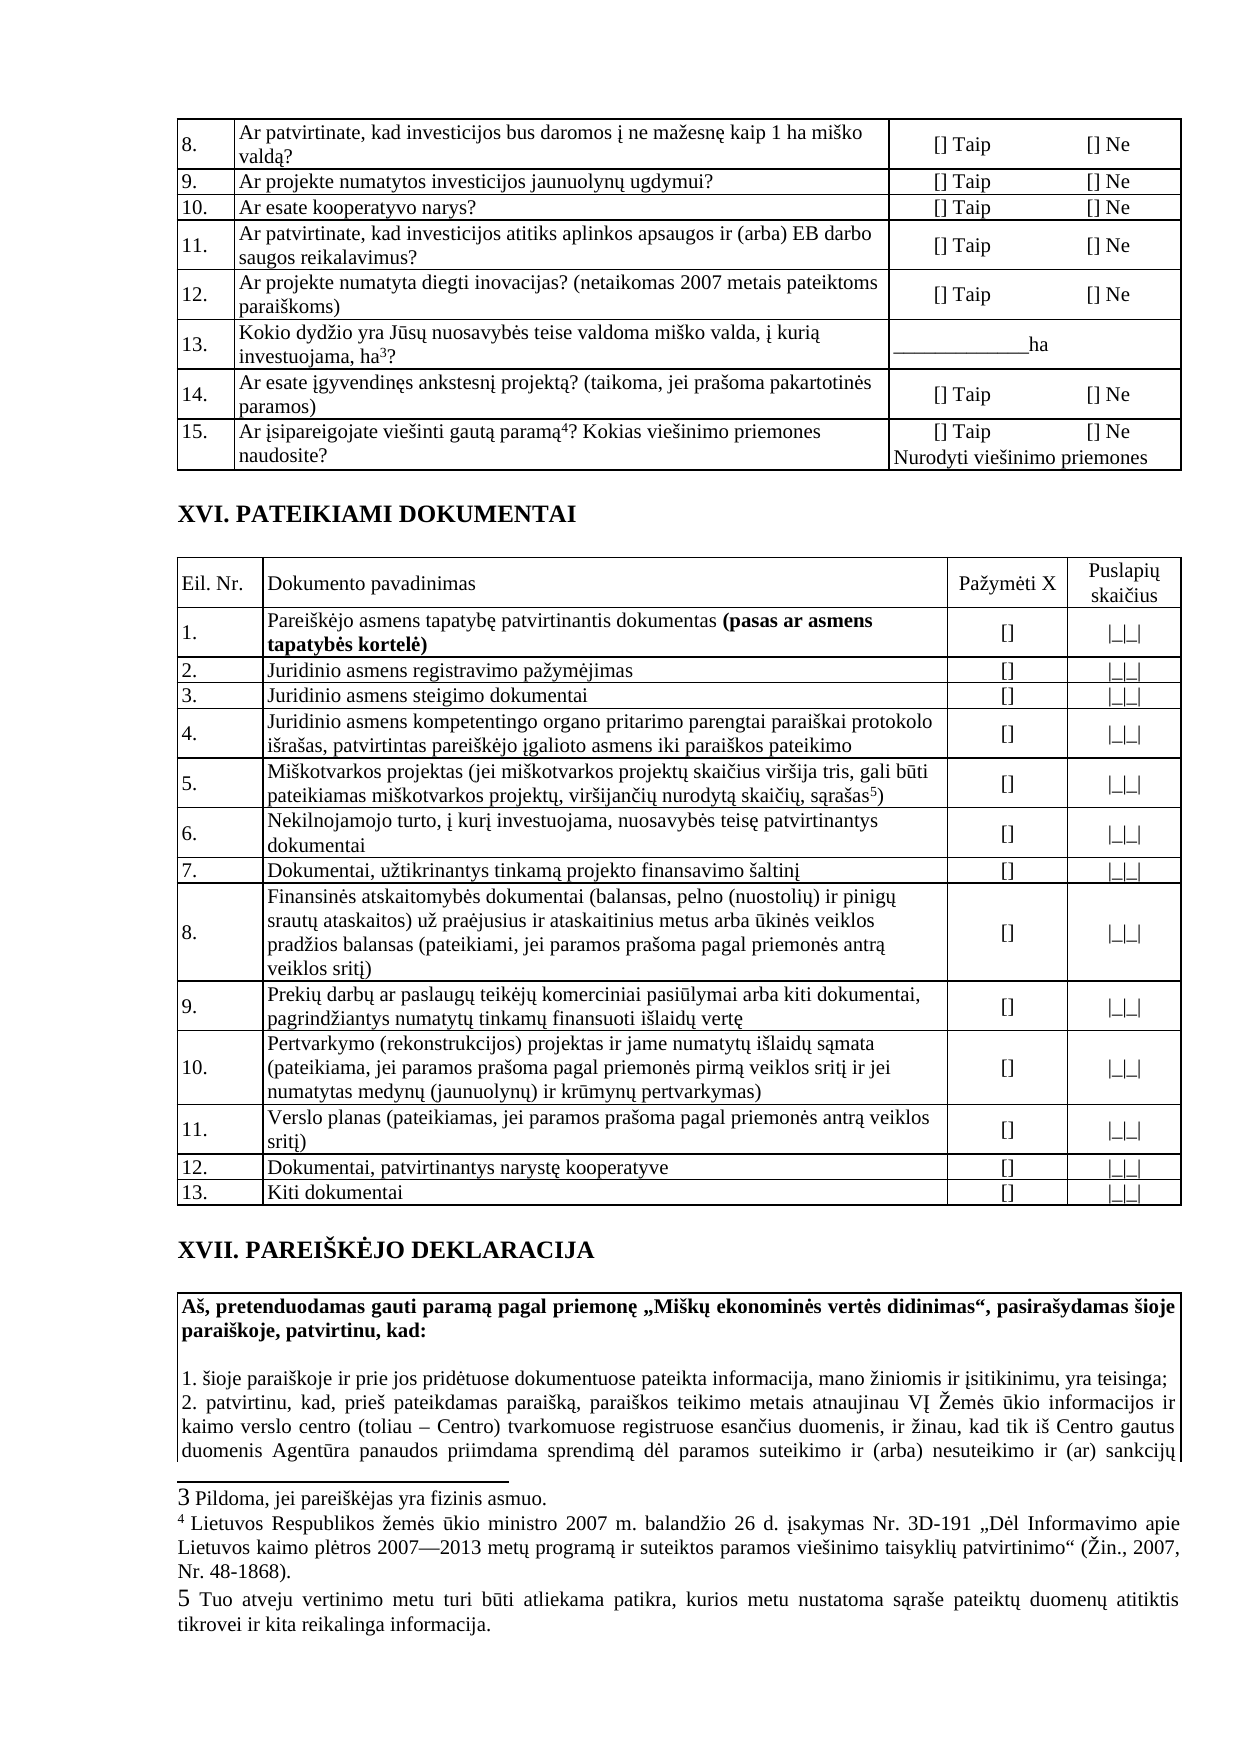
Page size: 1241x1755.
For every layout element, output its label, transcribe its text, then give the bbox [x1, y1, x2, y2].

table_cell [] [948, 759, 1067, 807]
table_header Eil. Nr. [178, 558, 262, 607]
table_cell 10. [178, 1031, 262, 1103]
table_cell Ar įsipareigojate viešinti gautą paramą4? Kokias viešinimo priemones naudosite? [235, 420, 888, 469]
table_cell [] [948, 1031, 1067, 1103]
table_cell Nurodyti viešinimo priemones [890, 444, 1180, 469]
table_cell [] Taip [890, 120, 1035, 168]
table_cell _____________ha [890, 320, 1180, 368]
table_cell |_|_| [1068, 1105, 1180, 1153]
table_cell |_|_| [1068, 759, 1180, 807]
table_cell [] [948, 884, 1067, 980]
table_cell 6. [178, 808, 262, 857]
table_cell |_|_| [1068, 808, 1180, 857]
table_cell [] Taip [890, 370, 1035, 418]
table_cell [] Ne [1035, 270, 1180, 318]
table_cell 15. [178, 420, 234, 469]
table_cell 5. [178, 759, 262, 807]
table_cell [] [948, 858, 1067, 882]
table_cell 13. [178, 320, 234, 368]
table_cell |_|_| [1068, 709, 1180, 757]
table_cell 14. [178, 370, 234, 418]
table_cell 9. [230, 170, 234, 193]
table_cell 1. [178, 608, 262, 656]
table_cell |_|_| [1068, 982, 1180, 1030]
table_cell |_|_| [1068, 1031, 1180, 1103]
table_cell [] [948, 658, 1067, 682]
table_cell 10. [230, 195, 234, 219]
table_cell 8. [178, 884, 262, 980]
table_cell [] [948, 1180, 1067, 1204]
table_cell [] [948, 1155, 1067, 1179]
table_cell |_|_| [1068, 608, 1180, 656]
table_cell 11. [178, 1105, 262, 1153]
table_cell [] [948, 709, 1067, 757]
table_header Pažymėti X [948, 558, 1067, 607]
table_cell [] [948, 1105, 1067, 1153]
table_cell |_|_| [1068, 884, 1180, 980]
table_cell [] [948, 808, 1067, 857]
table_cell [] Taip [890, 270, 1035, 318]
table_cell [] Ne [1035, 370, 1180, 418]
table_header Dokumento pavadinimas [264, 558, 947, 607]
table_cell 11. [178, 221, 234, 269]
table_cell [] Ne [1035, 120, 1180, 168]
table_cell 8. [178, 120, 234, 168]
table_cell 9. [178, 982, 262, 1030]
table_cell 12. [178, 270, 234, 318]
table_cell [] Ne [1035, 221, 1180, 269]
table_cell [] [948, 982, 1067, 1030]
text XVI. PATEIKIAMI DOKUMENTAI [177, 499, 1181, 528]
table_cell [] Taip [890, 221, 1035, 269]
text XVII. PAREIŠKĖJO DEKLARACIJA [177, 1235, 1181, 1263]
table_cell 4. [178, 709, 262, 757]
table_header Aš, pretenduodamas gauti paramą pagal priemonę „Miškų ekonominės vertės didinimas“, pasirašydamas šioje paraiškoje, patvirtinu, kad: 1. šioje paraiškoje ir prie jos pridėtuose dokumentuose pateikta informacija, mano žiniomis ir įsitikinimu, yra teisinga; 2. patvirtinu, kad, prieš pateikdamas paraišką, paraiškos teikimo metais atnaujinau VĮ Žemės ūkio informacijos ir kaimo verslo centro (toliau – Centro) tvarkomuose registruose esančius duomenis, ir žinau, kad tik iš Centro gautus duomenis Agentūra panaudos priimdama sprendimą dėl paramos suteikimo ir (arba) nesuteikimo ir (ar) sankcijų [178, 1294, 1180, 1462]
table_cell [] [948, 683, 1067, 707]
table_cell [] [948, 608, 1067, 656]
